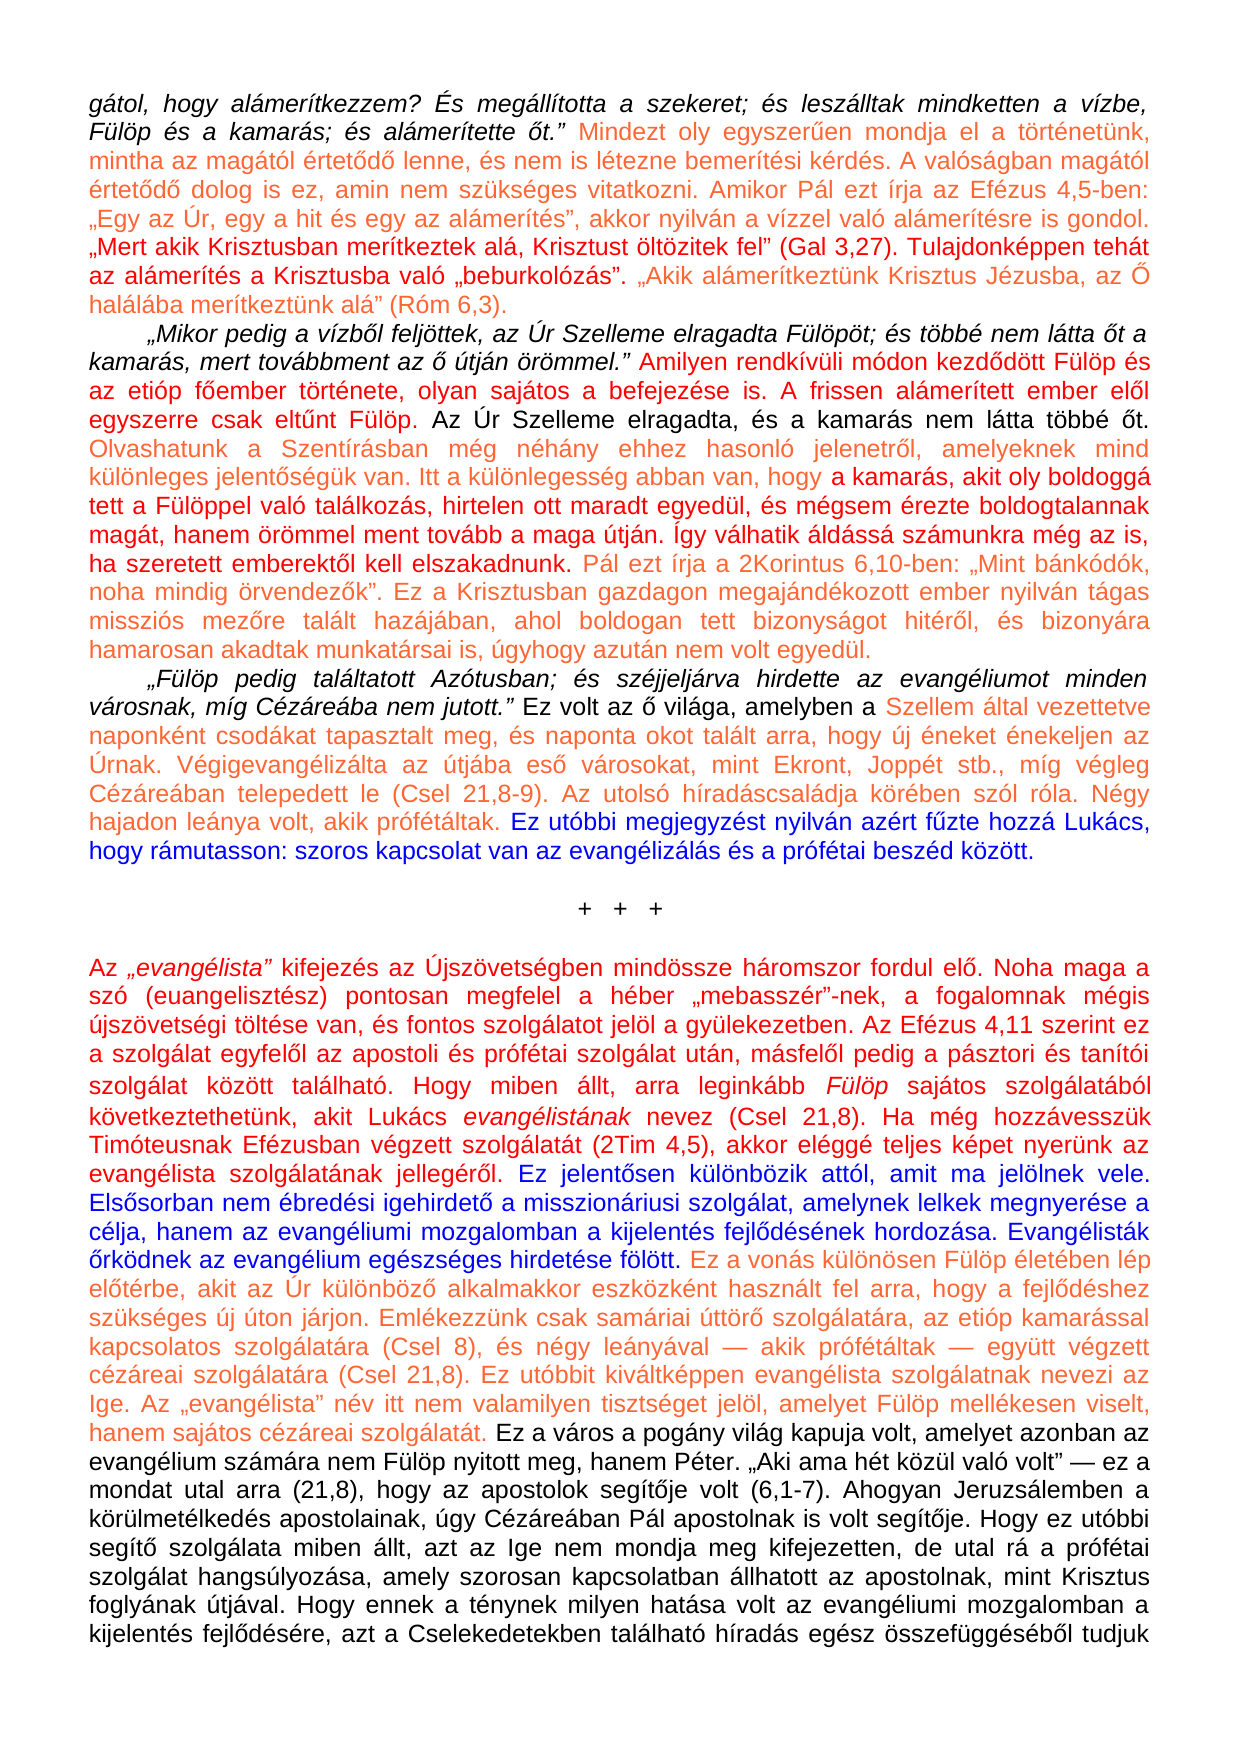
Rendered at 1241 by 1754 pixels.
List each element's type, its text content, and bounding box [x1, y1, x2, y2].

text „Mikor pedig a vízből feljöttek, az Úr Szelleme elragadta Fülöpöt; és többé nem látta őt a kamarás, mert továbbment az ő útján örömmel.” Amilyen rendkívüli módon kezdődött Fülöp és az etióp főember története, olyan sajátos a befejezése is. A frissen alámerített ember elől egyszerre csak eltűnt Fülöp. Az Úr Szelleme elragadta, és a kamarás nem látta többé őt. Olvashatunk a Szentírásban még néhány ehhez hasonló jelenetről, amelyeknek mind különleges jelentőségük van. Itt a különlegesség abban van, hogy a kamarás, akit oly boldoggá tett a Fülöppel való találkozás, hirtelen ott maradt egyedül, és mégsem érezte boldogtalannak magát, hanem örömmel ment tovább a maga útján. Így válhatik áldássá számunkra még az is, ha szeretett emberektől kell elszakadnunk. Pál ezt írja a 2Korintus 6,10-ben: „Mint bánkódók, noha mindig örvendezők”. Ez a Krisztusban gazdagon megajándékozott ember nyilván tágas missziós mezőre talált hazájában, ahol boldogan tett bizonyságot hitéről, és bizonyára hamarosan akadtak munkatársai is, úgyhogy azután nem volt egyedül. [88, 318, 1152, 663]
text Az „evangélista” kifejezés az Újszövetségben mindössze háromszor fordul elő. Noha maga a szó (euangelisztész) pontosan megfelel a héber „mebasszér”-nek, a fogalomnak mégis újszövetségi töltése van, és fontos szolgálatot jelöl a gyülekezetben. Az Efézus 4,11 szerint ez a szolgálat egyfelől az apostoli és prófétai szolgálat után, másfelől pedig a pásztori és tanítói szolgálat között található. Hogy miben állt, arra leginkább Fülöp sajátos szolgálatából következtethetünk, akit Lukács evangélistának nevez (Csel 21,8). Ha még hozzávesszük Timóteusnak Efézusban végzett szolgálatát (2Tim 4,5), akkor eléggé teljes képet nyerünk az evangélista szolgálatának jellegéről. Ez jelentősen különbözik attól, amit ma jelölnek vele. Elsősorban nem ébredési igehirdető a misszionáriusi szolgálat, amelynek lelkek megnyerése a célja, hanem az evangéliumi mozgalomban a kijelentés fejlődésének hordozása. Evangélisták őrködnek az evangélium egészséges hirdetése fölött. Ez a vonás különösen Fülöp életében lép előtérbe, akit az Úr különböző alkalmakkor eszközként használt fel arra, hogy a fejlődéshez szükséges új úton járjon. Emlékezzünk csak samáriai úttörő szolgálatára, az etióp kamarással kapcsolatos szolgálatára (Csel 8), és négy leányával — akik prófétáltak — együtt végzett cézáreai szolgálatára (Csel 21,8). Ez utóbbit kiváltképpen evangélista szolgálatnak nevezi az Ige. Az „evangélista” név itt nem valamilyen tisztséget jelöl, amelyet Fülöp mellékesen viselt, hanem sajátos cézáreai szolgálatát. Ez a város a pogány világ kapuja volt, amelyet azonban az evangélium számára nem Fülöp nyitott meg, hanem Péter. „Aki ama hét közül való volt” — ez a mondat utal arra (21,8), hogy az apostolok segítője volt (6,1-7). Ahogyan Jeruzsálemben a körülmetélkedés apostolainak, úgy Cézáreában Pál apostolnak is volt segítője. Hogy ez utóbbi segítő szolgálata miben állt, azt az Ige nem mondja meg kifejezetten, de utal rá a prófétai szolgálat hangsúlyozása, amely szorosan kapcsolatban állhatott az apostolnak, mint Krisztus foglyának útjával. Hogy ennek a ténynek milyen hatása volt az evangéliumi mozgalomban a kijelentés fejlődésére, azt a Cselekedetekben található híradás egész összefüggéséből tudjuk [88, 952, 1152, 1648]
text + + + [88, 894, 1152, 923]
text gátol, hogy alámerítkezzem? És megállította a szekeret; és leszálltak mindketten a vízbe, Fülöp és a kamarás; és alámerítette őt.” Mindezt oly egyszerűen mondja el a történetünk, mintha az magától értetődő lenne, és nem is létezne bemerítési kérdés. A valóságban magától értetődő dolog is ez, amin nem szükséges vitatkozni. Amikor Pál ezt írja az Efézus 4,5-ben: „Egy az Úr, egy a hit és egy az alámerítés”, akkor nyilván a vízzel való alámerítésre is gondol. „Mert akik Krisztusban merítkeztek alá, Krisztust öltözitek fel” (Gal 3,27). Tulajdonképpen tehát az alámerítés a Krisztusba való „beburkolózás”. „Akik alámerítkeztünk Krisztus Jézusba, az Ő halálába merítkeztünk alá” (Róm 6,3). [88, 88, 1152, 318]
text „Fülöp pedig találtatott Azótusban; és széjjeljárva hirdette az evangéliumot minden városnak, míg Cézáreába nem jutott.” Ez volt az ő világa, amelyben a Szellem által vezettetve naponként csodákat tapasztalt meg, és naponta okot talált arra, hogy új éneket énekeljen az Úrnak. Végigevangélizálta az útjába eső városokat, mint Ekront, Joppét stb., míg végleg Cézáreában telepedett le (Csel 21,8-9). Az utolsó híradáscsaládja körében szól róla. Négy hajadon leánya volt, akik prófétáltak. Ez utóbbi megjegyzést nyilván azért fűzte hozzá Lukács, hogy rámutasson: szoros kapcsolat van az evangélizálás és a prófétai beszéd között. [88, 663, 1152, 865]
